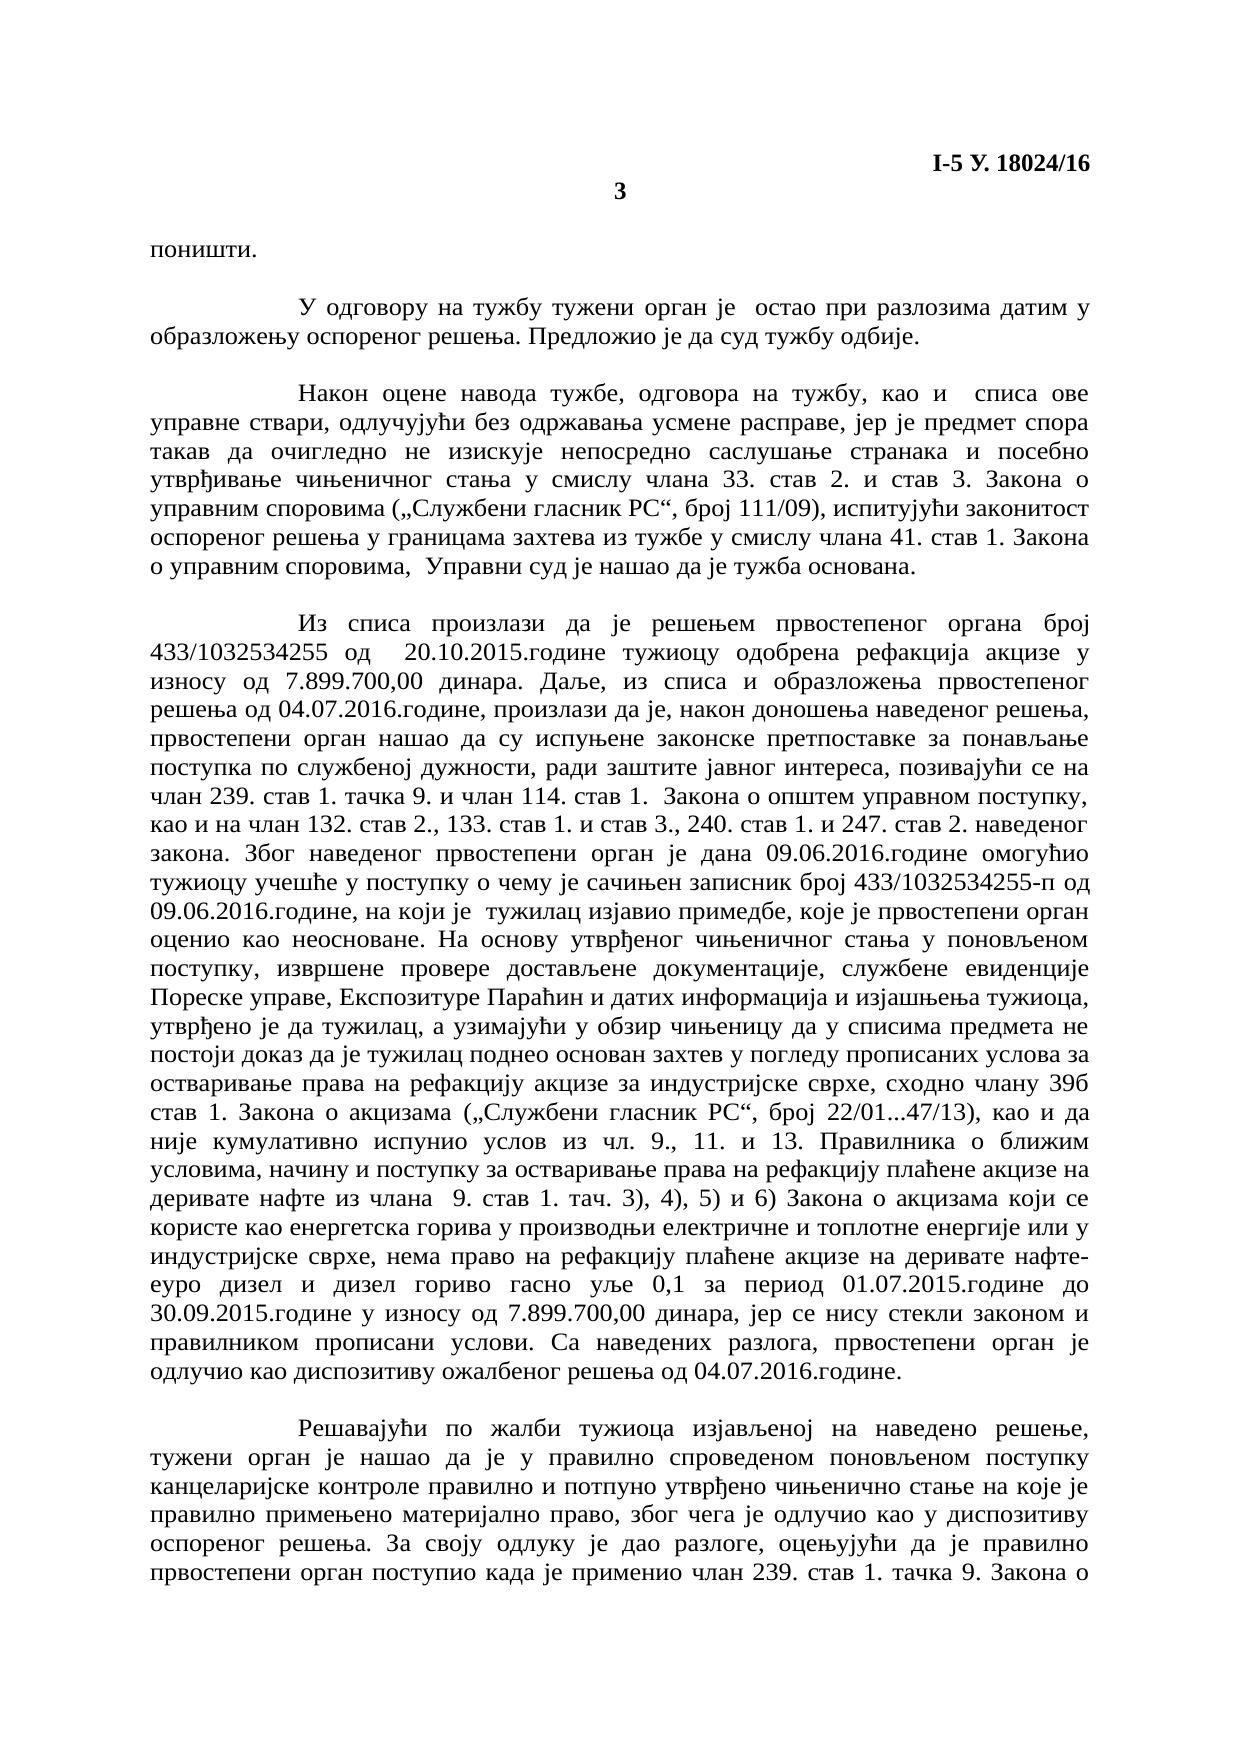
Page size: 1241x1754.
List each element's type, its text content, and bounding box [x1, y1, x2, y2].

text У одговору на тужбу тужени орган је остао при разлозима датим у образложењу оспореног решења. Предложио је да суд тужбу одбије. [150, 292, 1090, 349]
text Решавајући по жалби тужиоца изјављеној на наведено решење, тужени орган је нашао да је у правилно спроведеном поновљеном поступку канцеларијске контроле правилно и потпуно утврђено чињенично стање на које је правилно примењено материјално право, због чега је одлучио као у диспозитиву оспореног решења. За своју одлуку је дао разлоге, оцењујући да је правилно првостепени орган поступио када је применио члан 239. став 1. тачка 9. Закона о [150, 1413, 1090, 1586]
text Након оцене навода тужбе, одговора на тужбу, као и списа ове управне ствари, одлучујући без одржавања усмене расправе, јер је предмет спора такав да очигледно не изискује непосредно саслушање странака и посебно утврђивање чињеничног стања у смислу члана 33. став 2. и став 3. Закона о управним споровима („Службени гласник РС“, број 111/09), испитујући законитост оспореног решења у границама захтева из тужбе у смислу члана 41. став 1. Закона о управним споровима, Управни суд је нашао да је тужба основана. [150, 378, 1090, 579]
text поништи. [150, 234, 1090, 263]
text Из списа произлази да је решењем првостепеног органа број 433/1032534255 од 20.10.2015.године тужиоцу одобрена рефакција акцизе у износу од 7.899.700,00 динара. Даље, из списа и образложења првостепеног решења од 04.07.2016.године, произлази да је, након доношења наведеног решења, првостепени орган нашао да су испуњене законске претпоставке за понављање поступка по службеној дужности, ради заштите јавног интереса, позивајући се на члан 239. став 1. тачка 9. и члан 114. став 1. Закона о општем управном поступку, као и на члан 132. став 2., 133. став 1. и став 3., 240. став 1. и 247. став 2. наведеног закона. Због наведеног првостепени орган је дана 09.06.2016.године омогућио тужиоцу учешће у поступку о чему је сачињен записник број 433/1032534255-п од 09.06.2016.године, на који је тужилац изјавио примедбе, које је првостепени орган оценио као неосноване. На основу утврђеног чињеничног стања у поновљеном поступку, извршене провере достављене документације, службене евиденције Пореске управе, Експозитуре Параћин и датих информација и изјашњења тужиоца, утврђено је да тужилац, а узимајући у обзир чињеницу да у списима предмета не постоји доказ да је тужилац поднео основан захтев у погледу прописаних услова за остваривање права на рефакцију акцизе за индустријске сврхе, сходно члану 39б став 1. Закона о акцизама („Службени гласник РС“, број 22/01...47/13), као и да није кумулативно испунио услов из чл. 9., 11. и 13. Правилника о ближим условима, начину и поступку за остваривање права на рефакцију плаћене акцизе на деривате нафте из члана 9. став 1. тач. 3), 4), 5) и 6) Закона о акцизама који се користе као енергетска горива у производњи електричне и топлотне енергије или у индустријске сврхе, нема право на рефакцију плаћене акцизе на деривате нафте- еуро дизел и дизел гориво гасно уље 0,1 за период 01.07.2015.године до 30.09.2015.године у износу од 7.899.700,00 динара, јер се нису стекли законом и правилником прописани услови. Са наведених разлога, првостепени орган је одлучио као диспозитиву ожалбеног решења од 04.07.2016.године. [150, 608, 1090, 1384]
